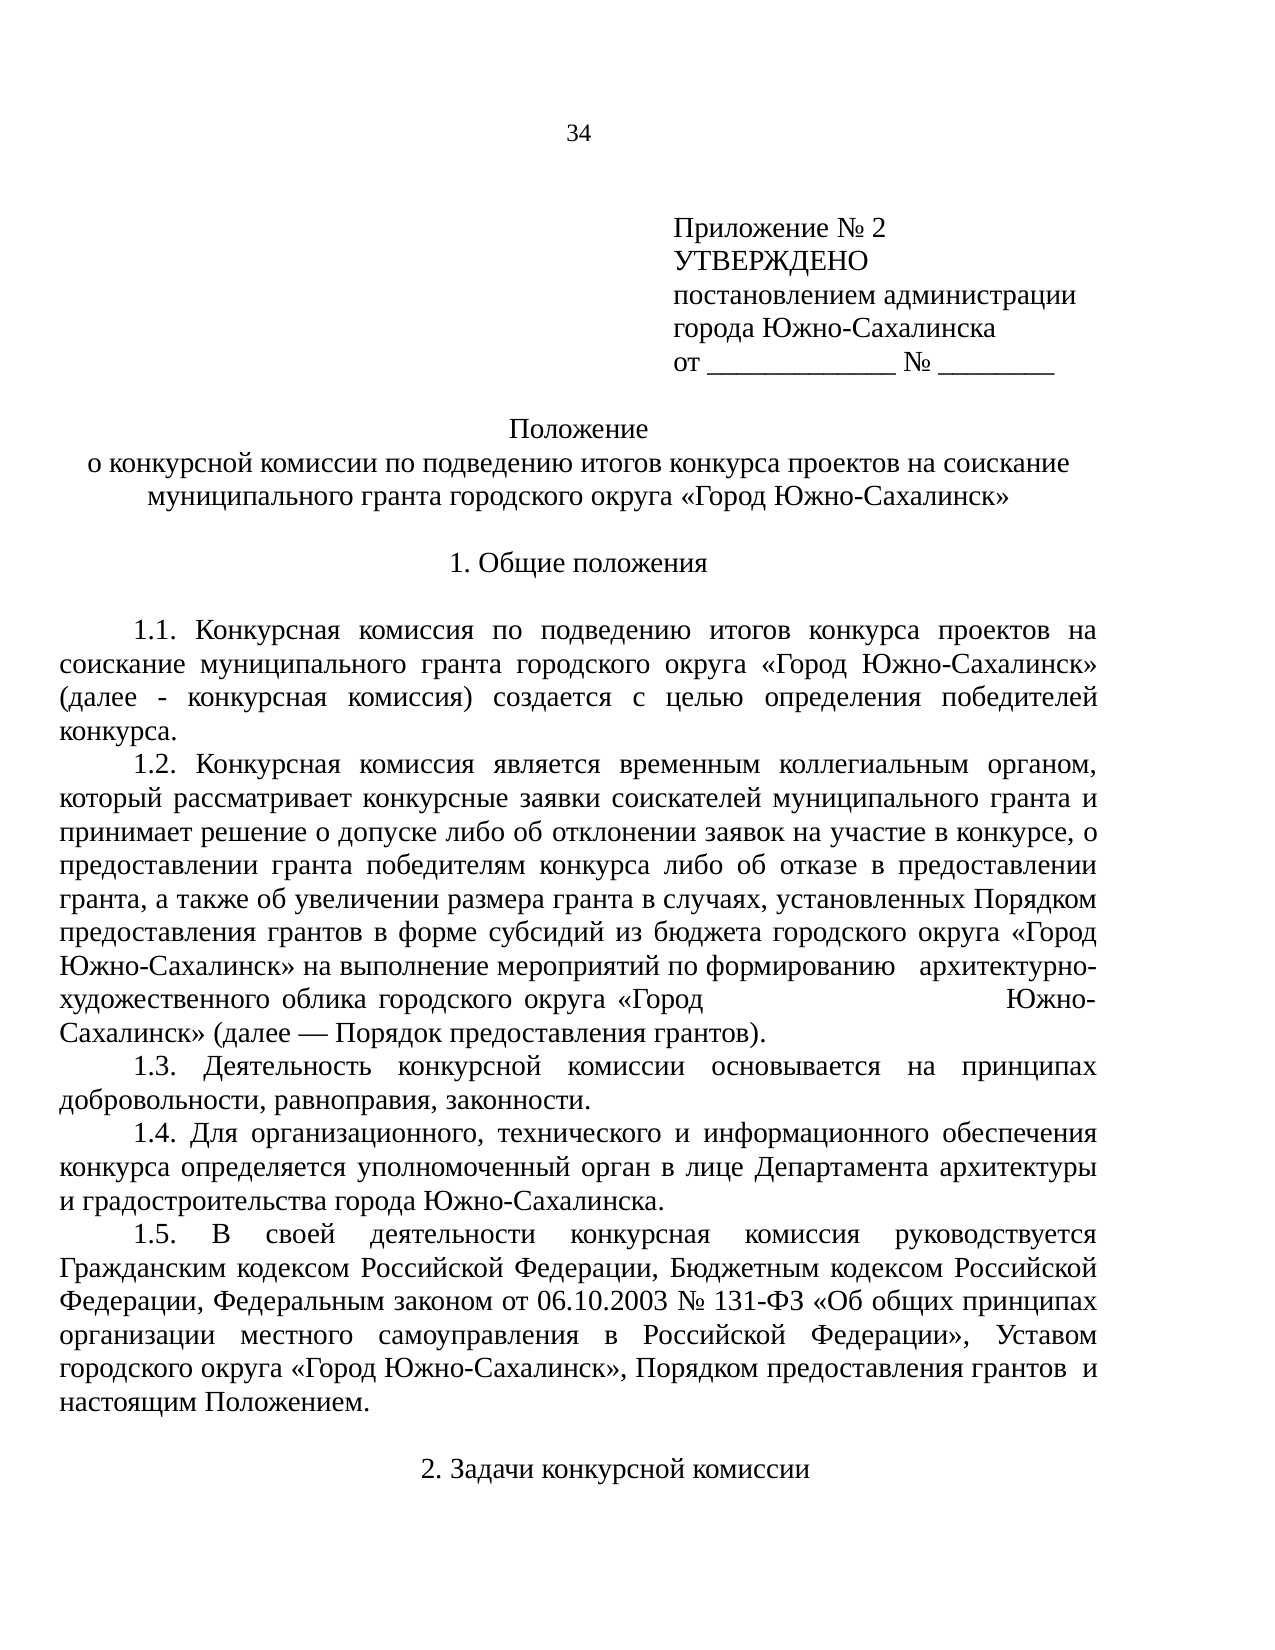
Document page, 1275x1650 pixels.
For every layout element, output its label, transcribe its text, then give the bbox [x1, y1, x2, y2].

text о конкурсной комиссии по подведению итогов конкурса проектов на соискание муниципального гранта городского округа «Город Южно-Сахалинск» [59, 445, 1098, 512]
table_header Приложение № 2 УТВЕРЖДЕНО постановлением администрации города Южно-Сахалинска от _____________ № ________ [672, 210, 1097, 378]
text 1.3. Деятельность конкурсной комиссии основывается на принципах добровольности, равноправия, законности. [59, 1049, 1098, 1116]
table_header [58, 210, 672, 378]
subtitle 2. Задачи конкурсной комиссии [59, 1451, 1098, 1485]
text 1.1. Конкурсная комиссия по подведению итогов конкурса проектов на соискание муниципального гранта городского округа «Город Южно-Сахалинск» (далее - конкурсная комиссия) создается с целью определения победителей конкурса. [59, 613, 1098, 747]
text 1.5. В своей деятельности конкурсная комиссия руководствуется Гражданским кодексом Российской Федерации, Бюджетным кодексом Российской Федерации, Федеральным законом от 06.10.2003 № 131-ФЗ «Об общих принципах организации местного самоуправления в Российской Федерации», Уставом городского округа «Город Южно-Сахалинск», Порядком предоставления грантов и настоящим Положением. [59, 1216, 1098, 1418]
text 1.2. Конкурсная комиссия является временным коллегиальным органом, который рассматривает конкурсные заявки соискателей муниципального гранта и принимает решение о допуске либо об отклонении заявок на участие в конкурсе, о предоставлении гранта победителям конкурса либо об отказе в предоставлении гранта, а также об увеличении размера гранта в случаях, установленных Порядком предоставления грантов в форме субсидий из бюджета городского округа «Город Южно-Сахалинск» на выполнение мероприятий по формированию архитектурно-художественного облика городского округа «Город Южно-Сахалинск» (далее — Порядок предоставления грантов). [59, 747, 1098, 1049]
text Положение [59, 411, 1098, 445]
text 1.4. Для организационного, технического и информационного обеспечения конкурса определяется уполномоченный орган в лице Департамента архитектуры и градостроительства города Южно-Сахалинска. [59, 1116, 1098, 1216]
subtitle 1. Общие положения [59, 546, 1098, 579]
